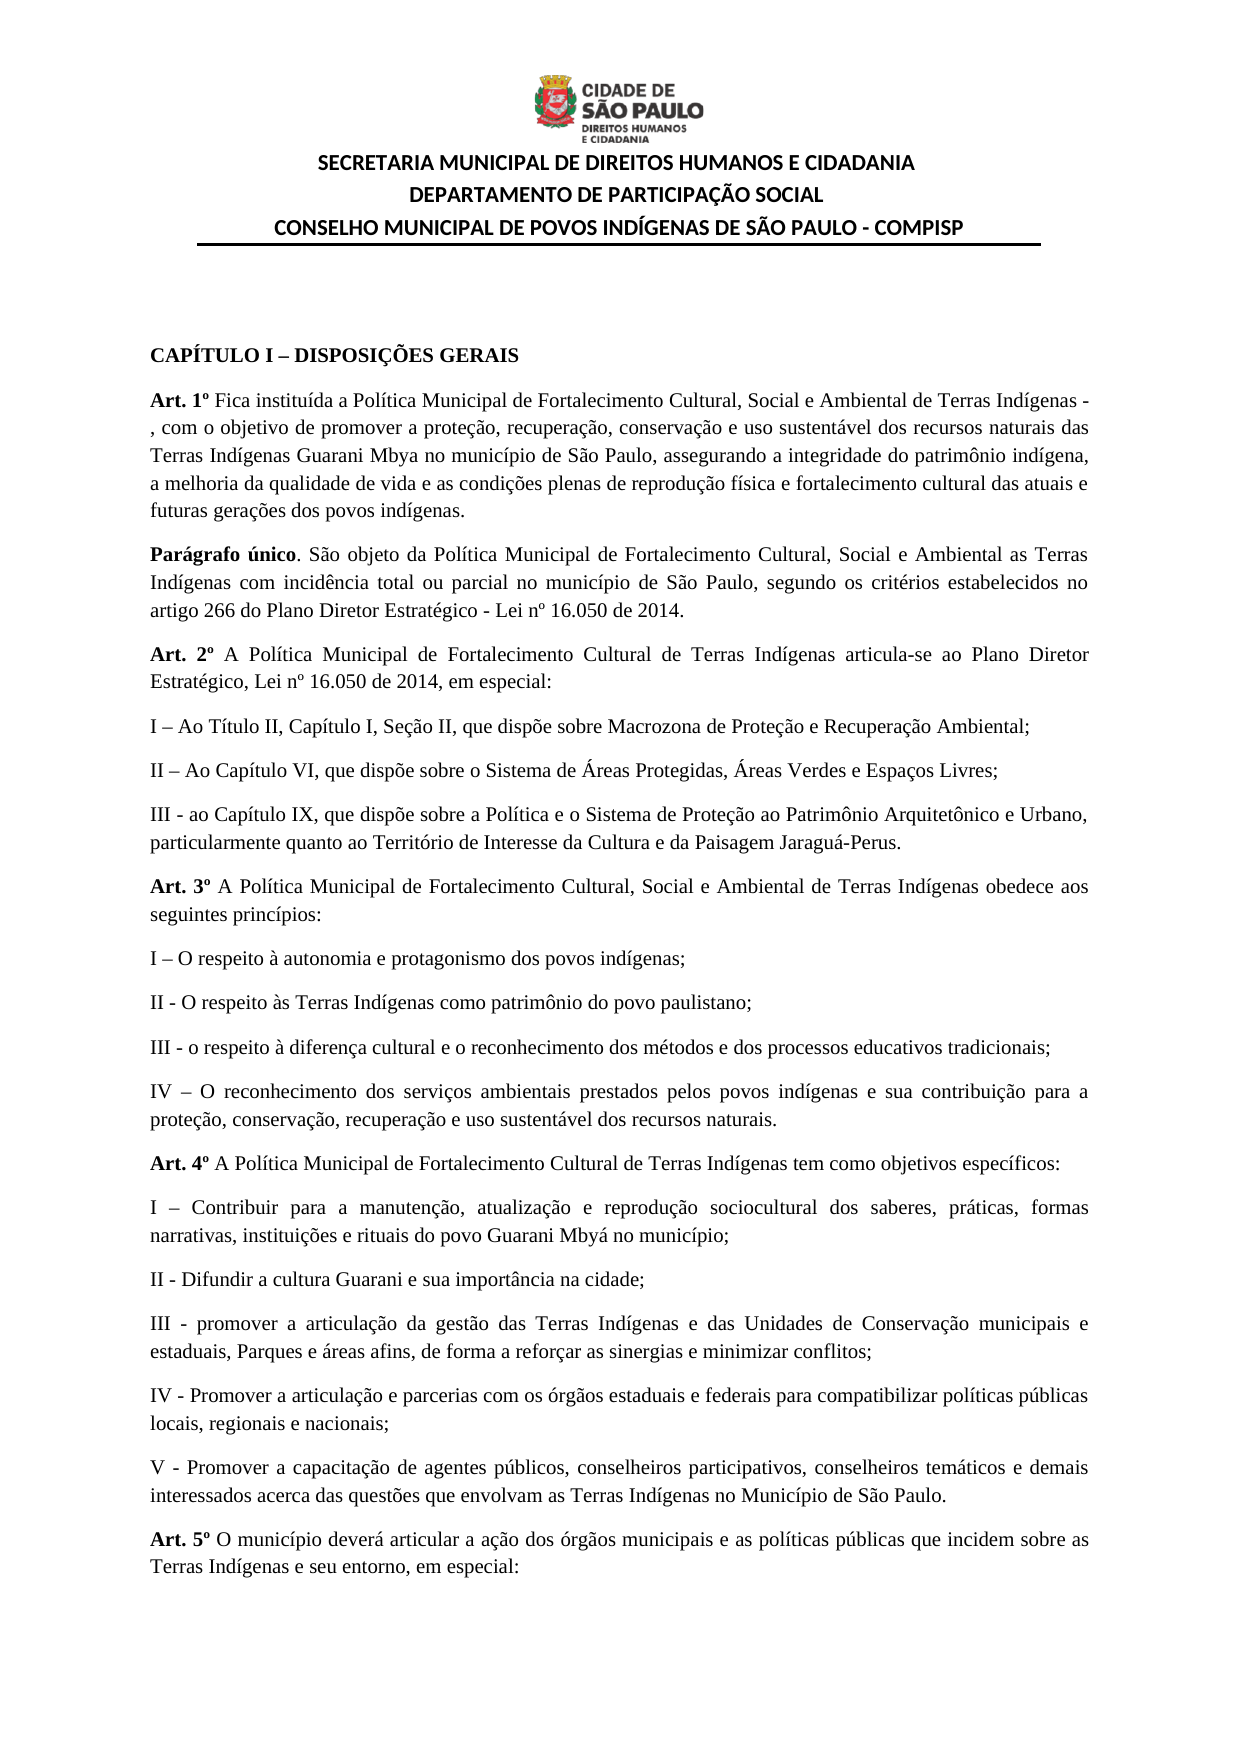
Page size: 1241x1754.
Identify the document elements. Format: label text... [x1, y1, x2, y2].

text IV – O reconhecimento dos serviços ambientais prestados pelos povos indígenas e sua contribuição para a proteção, conservação, recuperação e uso sustentável dos recursos naturais. [150, 1079, 1090, 1131]
text II – Ao Capítulo VI, que dispõe sobre o Sistema de Áreas Protegidas, Áreas Verdes e Espaços Livres; [150, 758, 1090, 782]
text III - o respeito à diferença cultural e o reconhecimento dos métodos e dos processos educativos tradicionais; [150, 1034, 1090, 1059]
text I – Ao Título II, Capítulo I, Seção II, que dispõe sobre Macrozona de Proteção e Recuperação Ambiental; [150, 714, 1090, 738]
text Art. 4º A Política Municipal de Fortalecimento Cultural de Terras Indígenas tem como objetivos específicos: [150, 1151, 1090, 1175]
text V - Promover a capacitação de agentes públicos, conselheiros participativos, conselheiros temáticos e demais interessados acerca das questões que envolvam as Terras Indígenas no Município de São Paulo. [150, 1455, 1090, 1507]
text Art. 1º Fica instituída a Política Municipal de Fortalecimento Cultural, Social e Ambiental de Terras Indígenas - , com o objetivo de promover a proteção, recuperação, conservação e uso sustentável dos recursos naturais das Terras Indígenas Guarani Mbya no município de São Paulo, assegurando a integridade do patrimônio indígena, a melhoria da qualidade de vida e as condições plenas de reprodução física e fortalecimento cultural das atuais e futuras gerações dos povos indígenas. [150, 388, 1090, 522]
text I – Contribuir para a manutenção, atualização e reprodução sociocultural dos saberes, práticas, formas narrativas, instituições e rituais do povo Guarani Mbyá no município; [150, 1195, 1090, 1247]
text Art. 5º O município deverá articular a ação dos órgãos municipais e as políticas públicas que incidem sobre as Terras Indígenas e seu entorno, em especial: [150, 1527, 1090, 1578]
text CAPÍTULO I – DISPOSIÇÕES GERAIS [150, 343, 1090, 367]
text IV - Promover a articulação e parcerias com os órgãos estaduais e federais para compatibilizar políticas públicas locais, regionais e nacionais; [150, 1383, 1090, 1435]
text Art. 3º A Política Municipal de Fortalecimento Cultural, Social e Ambiental de Terras Indígenas obedece aos seguintes princípios: [150, 874, 1090, 926]
text II - O respeito às Terras Indígenas como patrimônio do povo paulistano; [150, 990, 1090, 1014]
text Parágrafo único. São objeto da Política Municipal de Fortalecimento Cultural, Social e Ambiental as Terras Indígenas com incidência total ou parcial no município de São Paulo, segundo os critérios estabelecidos no artigo 266 do Plano Diretor Estratégico - Lei nº 16.050 de 2014. [150, 542, 1090, 622]
text I – O respeito à autonomia e protagonismo dos povos indígenas; [150, 946, 1090, 970]
text III - promover a articulação da gestão das Terras Indígenas e das Unidades de Conservação municipais e estaduais, Parques e áreas afins, de forma a reforçar as sinergias e minimizar conflitos; [150, 1311, 1090, 1363]
text Art. 2º A Política Municipal de Fortalecimento Cultural de Terras Indígenas articula-se ao Plano Diretor Estratégico, Lei nº 16.050 de 2014, em especial: [150, 642, 1090, 693]
text II - Difundir a cultura Guarani e sua importância na cidade; [150, 1267, 1090, 1291]
text III - ao Capítulo IX, que dispõe sobre a Política e o Sistema de Proteção ao Patrimônio Arquitetônico e Urbano, particularmente quanto ao Território de Interesse da Cultura e da Paisagem Jaraguá-Perus. [150, 802, 1090, 854]
